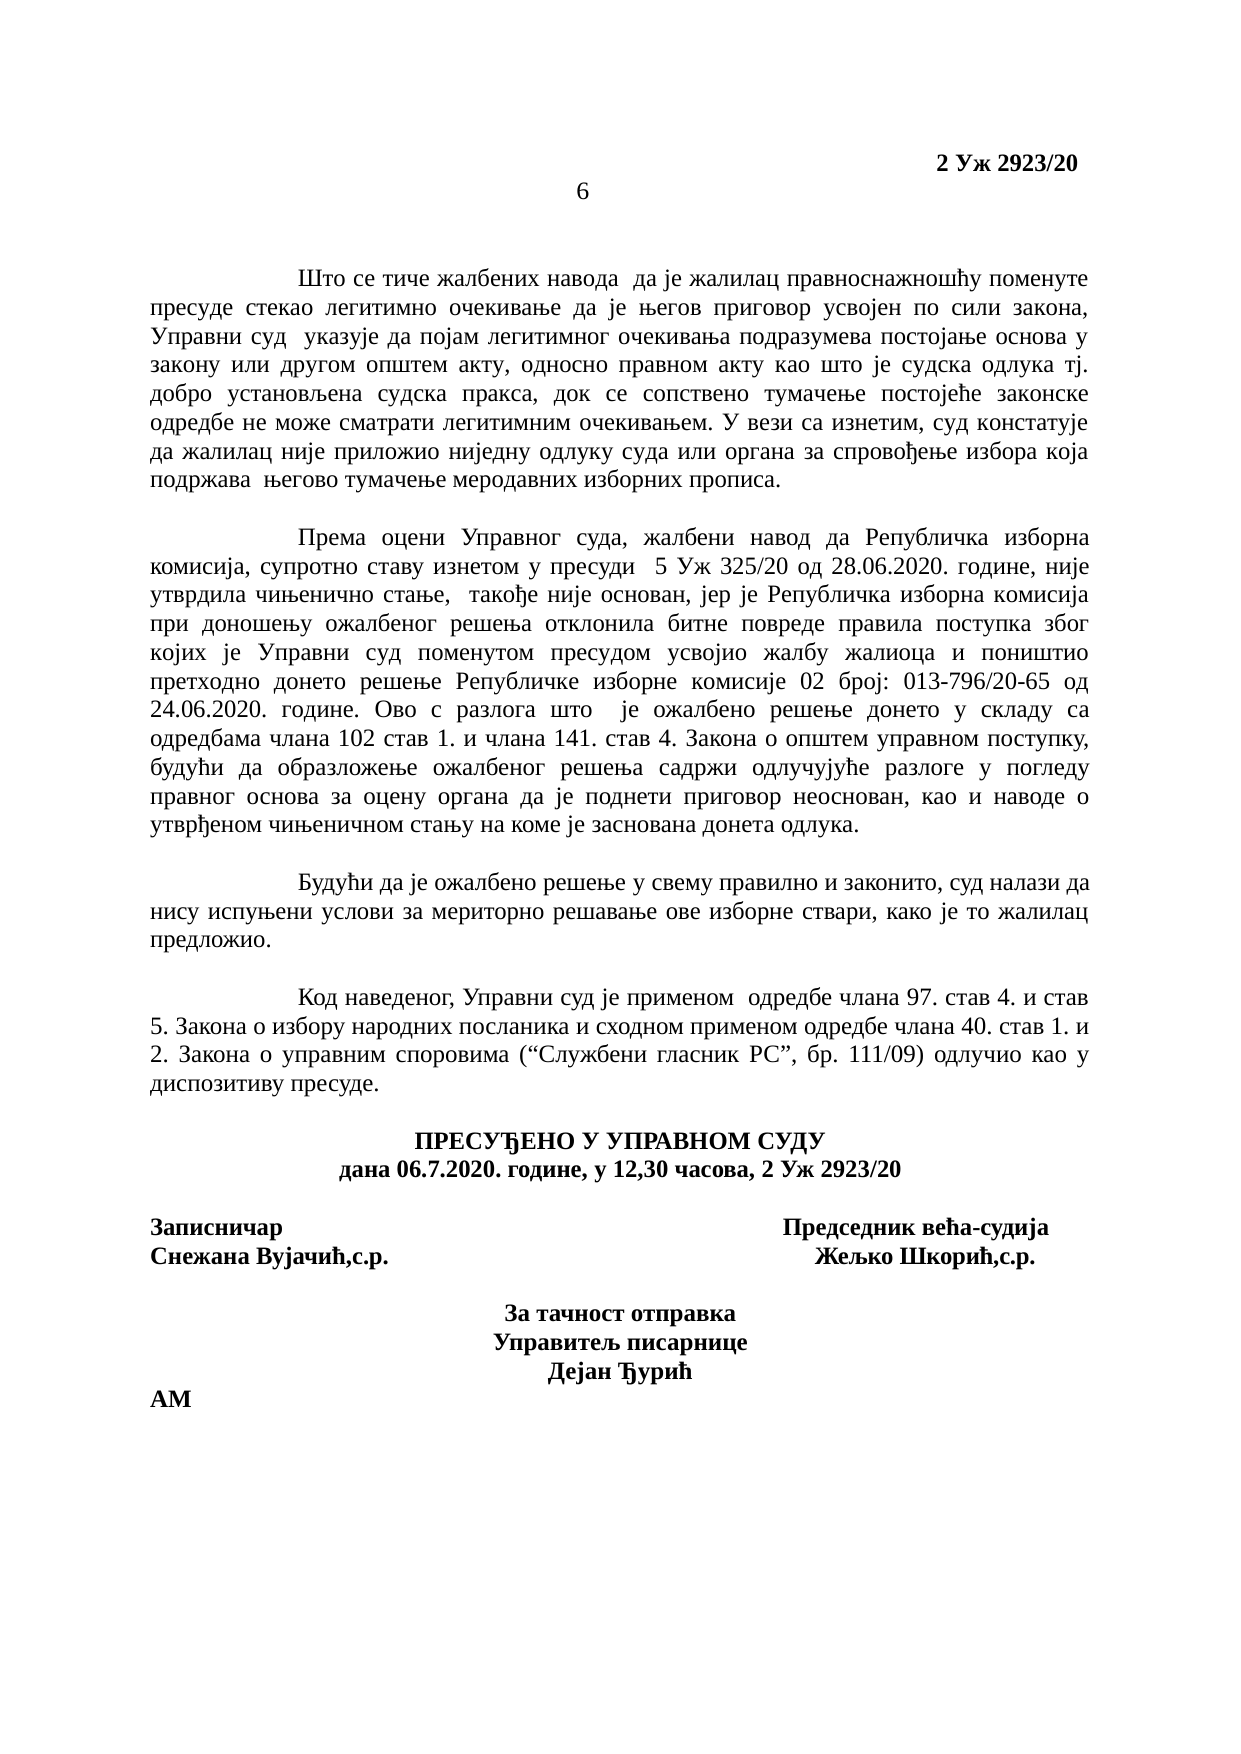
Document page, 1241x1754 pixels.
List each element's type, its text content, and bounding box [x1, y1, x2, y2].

text Код наведеног, Управни суд је применом одредбе члана 97. став 4. и став 5. Закона о избору народних посланика и сходном применом одредбе члана 40. став 1. и 2. Закона о управним споровима (“Службени гласник РС”, бр. 111/09) одлучио као у диспозитиву пресуде. [150, 982, 1090, 1097]
text Дејан Ђурић [150, 1356, 1090, 1384]
text Што се тиче жалбених навода да је жалилац правноснажношћу поменуте пресуде стекао легитимно очекивање да је његов приговор усвојен по сили закона, Управни суд указује да појам легитимног очекивања подразумева постојање основа у закону или другом општем акту, односно правном акту као што је судска одлука тј. добро установљена судска пракса, док се сопствено тумачење постојеће законске одредбе не може сматрати легитимним очекивањем. У вези са изнетим, суд констатује да жалилац није приложио ниједну одлуку суда или органа за спровођење избора која подржава његово тумачење меродавних изборних прописа. [150, 263, 1090, 493]
text АМ [150, 1384, 1090, 1413]
text За тачност отправка [150, 1298, 1090, 1327]
text Управитељ писарнице [150, 1327, 1090, 1356]
text дана 06.7.2020. године, у 12,30 часова, 2 Уж 2923/20 [150, 1154, 1090, 1183]
text Будући да је ожалбено решење у свему правилно и законито, суд налази да нису испуњени услови за мериторно решавање ове изборне ствари, како је то жалилац предложио. [150, 867, 1090, 953]
text Снежана Вујачић,с.р. Жељко Шкорић,с.р. [150, 1241, 1090, 1269]
text ПРЕСУЂЕНО У УПРАВНОМ СУДУ [150, 1126, 1090, 1154]
text Према оцени Управног суда, жалбени навод да Републичка изборна комисија, супротно ставу изнетом у пресуди 5 Уж 325/20 од 28.06.2020. године, није утврдила чињенично стање, такође није основан, јер је Републичка изборна комисија при доношењу ожалбеног решења отклонила битне повреде правила поступка због којих је Управни суд поменутом пресудом усвојио жалбу жалиоца и поништио претходно донето решење Републичке изборне комисије 02 број: 013-796/20-65 од 24.06.2020. године. Ово с разлога што је ожалбено решење донето у складу са одредбама члана 102 став 1. и члана 141. став 4. Закона о општем управном поступку, будући да образложење ожалбеног решења садржи одлучујуће разлоге у погледу правног основа за оцену органа да је поднети приговор неоснован, као и наводе о утврђеном чињеничном стању на коме је заснована донета одлука. [150, 522, 1090, 838]
text Записничар Председник већа-судија [150, 1212, 1090, 1241]
